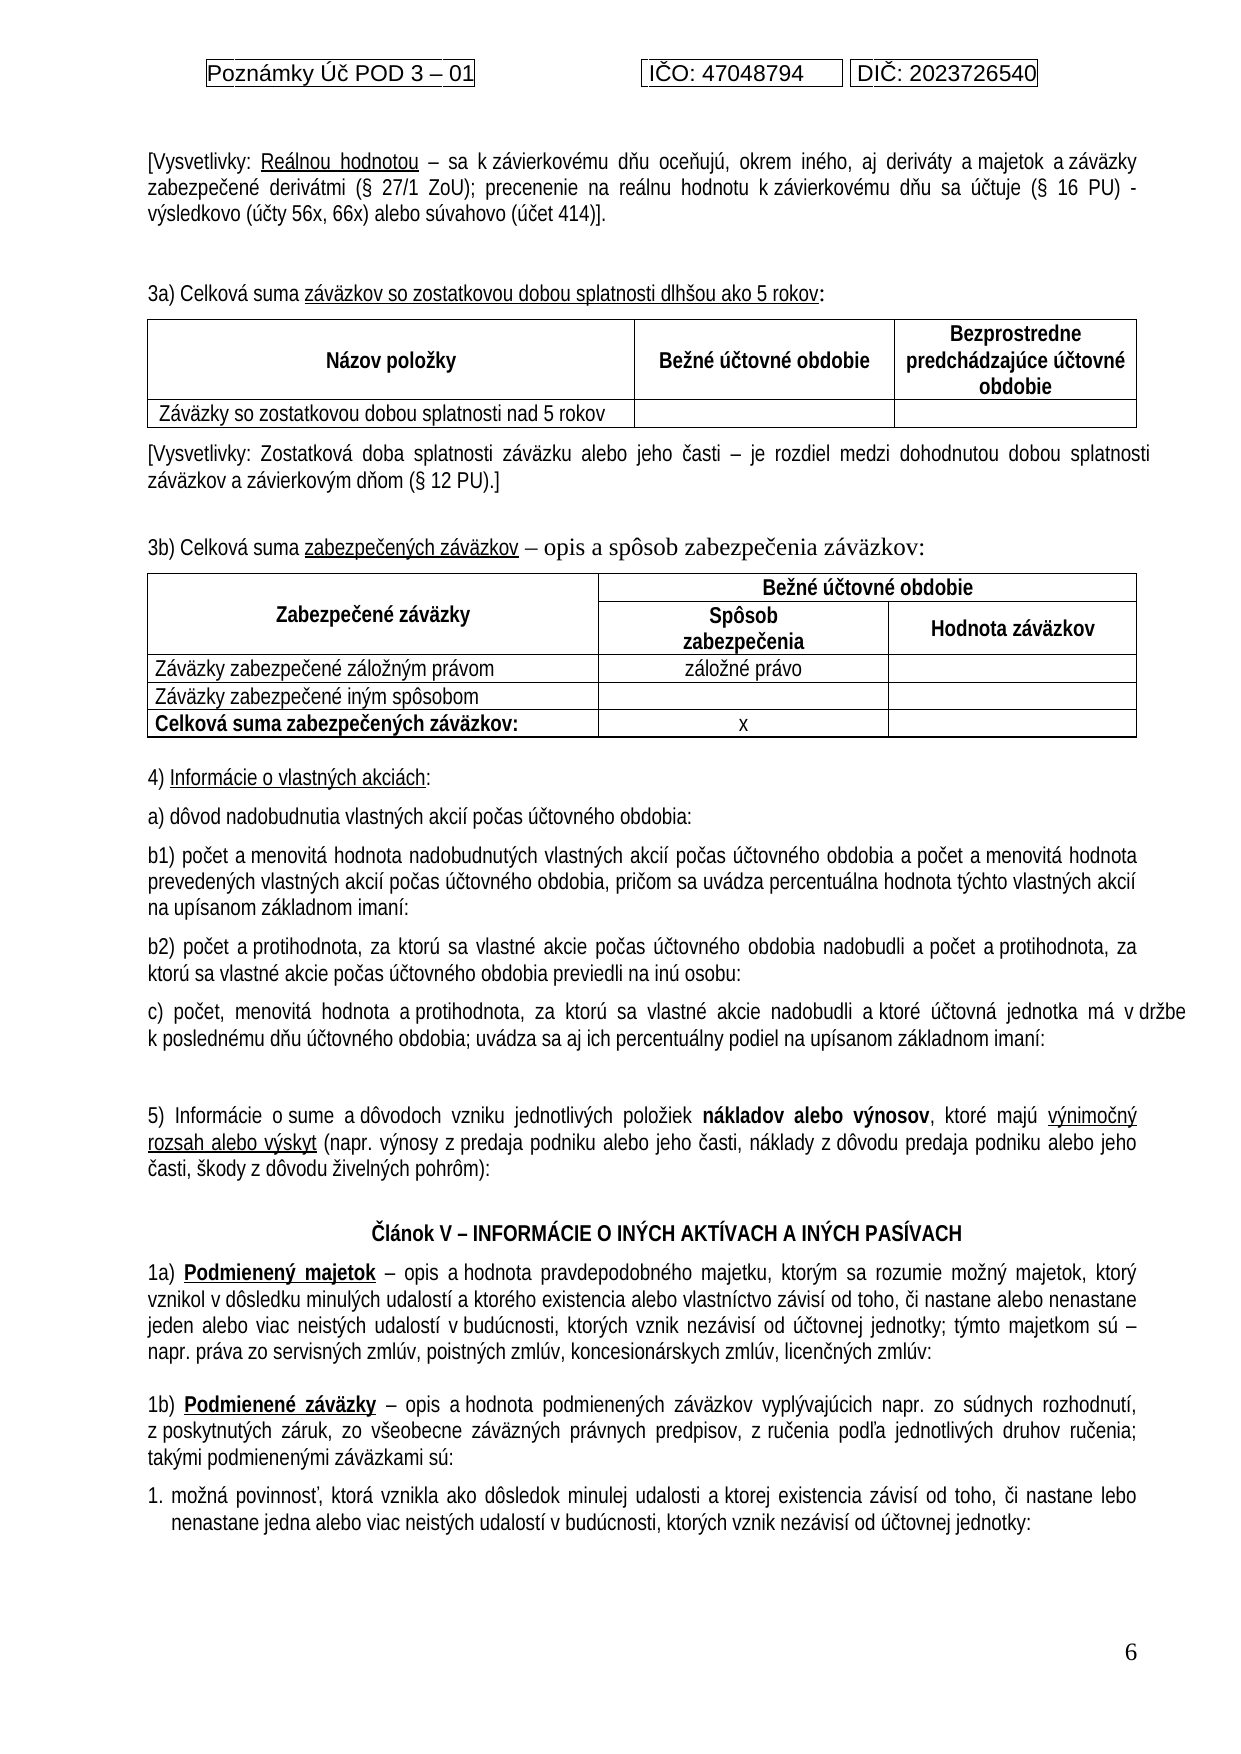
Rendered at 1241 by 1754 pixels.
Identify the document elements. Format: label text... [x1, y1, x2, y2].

table_cell Záväzky zabezpečené iným spôsobom [148, 683, 598, 709]
table_cell [889, 710, 1136, 736]
text 1b) Podmienené záväzky – opis a hodnota podmienených záväzkov vyplývajúcich napr. zo súdnych rozhodnutí, z poskytnutých záruk, zo všeobecne záväzných právnych predpisov, z ručenia podľa jednotlivých druhov ručenia; takými podmienenými záväzkami sú: [148, 1391, 1137, 1470]
table_header Bezprostredne predchádzajúce účtovné obdobie [895, 320, 1136, 399]
text 3a) Celková suma záväzkov so zostatkovou dobou splatnosti dlhšou ako 5 rokov: [148, 278, 1152, 307]
table_header Bežné účtovné obdobie [599, 574, 1136, 601]
table_cell Hodnota záväzkov [889, 602, 1136, 654]
text 1a) Podmienený majetok – opis a hodnota pravdepodobného majetku, ktorým sa rozumie možný majetok, ktorý vznikol v dôsledku minulých udalostí a ktorého existencia alebo vlastníctvo závisí od toho, či nastane alebo nenastane jeden alebo viac neistých udalostí v budúcnosti, ktorých vznik nezávisí od účtovnej jednotky; týmto majetkom sú – napr. práva zo servisných zmlúv, poistných zmlúv, koncesionárskych zmlúv, licenčných zmlúv: [148, 1259, 1137, 1364]
text b1) počet a menovitá hodnota nadobudnutých vlastných akcií počas účtovného obdobia a počet a menovitá hodnota prevedených vlastných akcií počas účtovného obdobia, pričom sa uvádza percentuálna hodnota týchto vlastných akcií na upísanom základnom imaní: [148, 842, 1137, 921]
table_cell Záväzky so zostatkovou dobou splatnosti nad 5 rokov [148, 400, 634, 427]
text b2) počet a protihodnota, za ktorú sa vlastné akcie počas účtovného obdobia nadobudli a počet a protihodnota, za ktorú sa vlastné akcie počas účtovného obdobia previedli na inú osobu: [148, 933, 1137, 986]
text 4) Informácie o vlastných akciách: [148, 764, 1137, 790]
table_cell Celková suma zabezpečených záväzkov: [148, 710, 598, 736]
table_header Názov položky [148, 320, 634, 399]
text 3b) Celková suma zabezpečených záväzkov – opis a spôsob zabezpečenia záväzkov: [148, 532, 1152, 561]
text c) počet, menovitá hodnota a protihodnota, za ktorú sa vlastné akcie nadobudli a ktoré účtovná jednotka má v držbe k poslednému dňu účtovného obdobia; uvádza sa aj ich percentuálny podiel na upísanom základnom imaní: [148, 998, 1186, 1051]
list možná povinnosť, ktorá vznikla ako dôsledok minulej udalosti a ktorej existencia závisí od toho, či nastane lebo nenastane jedna alebo viac neistých udalostí v budúcnosti, ktorých vznik nezávisí od účtovnej jednotky: [148, 1482, 1137, 1535]
table_header Zabezpečené záväzky [148, 574, 598, 654]
table_cell [889, 655, 1136, 682]
text Článok V – INFORMÁCIE O INÝCH AKTÍVACH A INÝCH PASÍVACH [148, 1220, 1186, 1247]
text [Vysvetlivky: Zostatková doba splatnosti záväzku alebo jeho časti – je rozdiel medzi dohodnutou dobou splatnosti záväzkov a závierkovým dňom (§ 12 PU).] [148, 440, 1152, 493]
table_cell x [599, 710, 888, 736]
table_cell Záväzky zabezpečené záložným právom [148, 655, 598, 682]
table_cell Spôsob zabezpečenia [599, 602, 888, 654]
table_cell záložné právo [599, 655, 888, 682]
table_cell [889, 683, 1136, 709]
text [Vysvetlivky: Reálnou hodnotou – sa k závierkovému dňu oceňujú, okrem iného, aj deriváty a majetok a záväzky zabezpečené derivátmi (§ 27/1 ZoU); precenenie na reálnu hodnotu k závierkovému dňu sa účtuje (§ 16 PU) - výsledkovo (účty 56x, 66x) alebo súvahovo (účet 414)]. [148, 148, 1137, 227]
text a) dôvod nadobudnutia vlastných akcií počas účtovného obdobia: [148, 803, 1137, 829]
table_cell [635, 400, 894, 427]
table_cell [599, 683, 888, 709]
table_header Bežné účtovné obdobie [635, 320, 894, 399]
text 5) Informácie o sume a dôvodoch vzniku jednotlivých položiek nákladov alebo výnosov, ktoré majú výnimočný rozsah alebo výskyt (napr. výnosy z predaja podniku alebo jeho časti, náklady z dôvodu predaja podniku alebo jeho časti, škody z dôvodu živelných pohrôm): [148, 1102, 1137, 1181]
table_cell [895, 400, 1136, 427]
